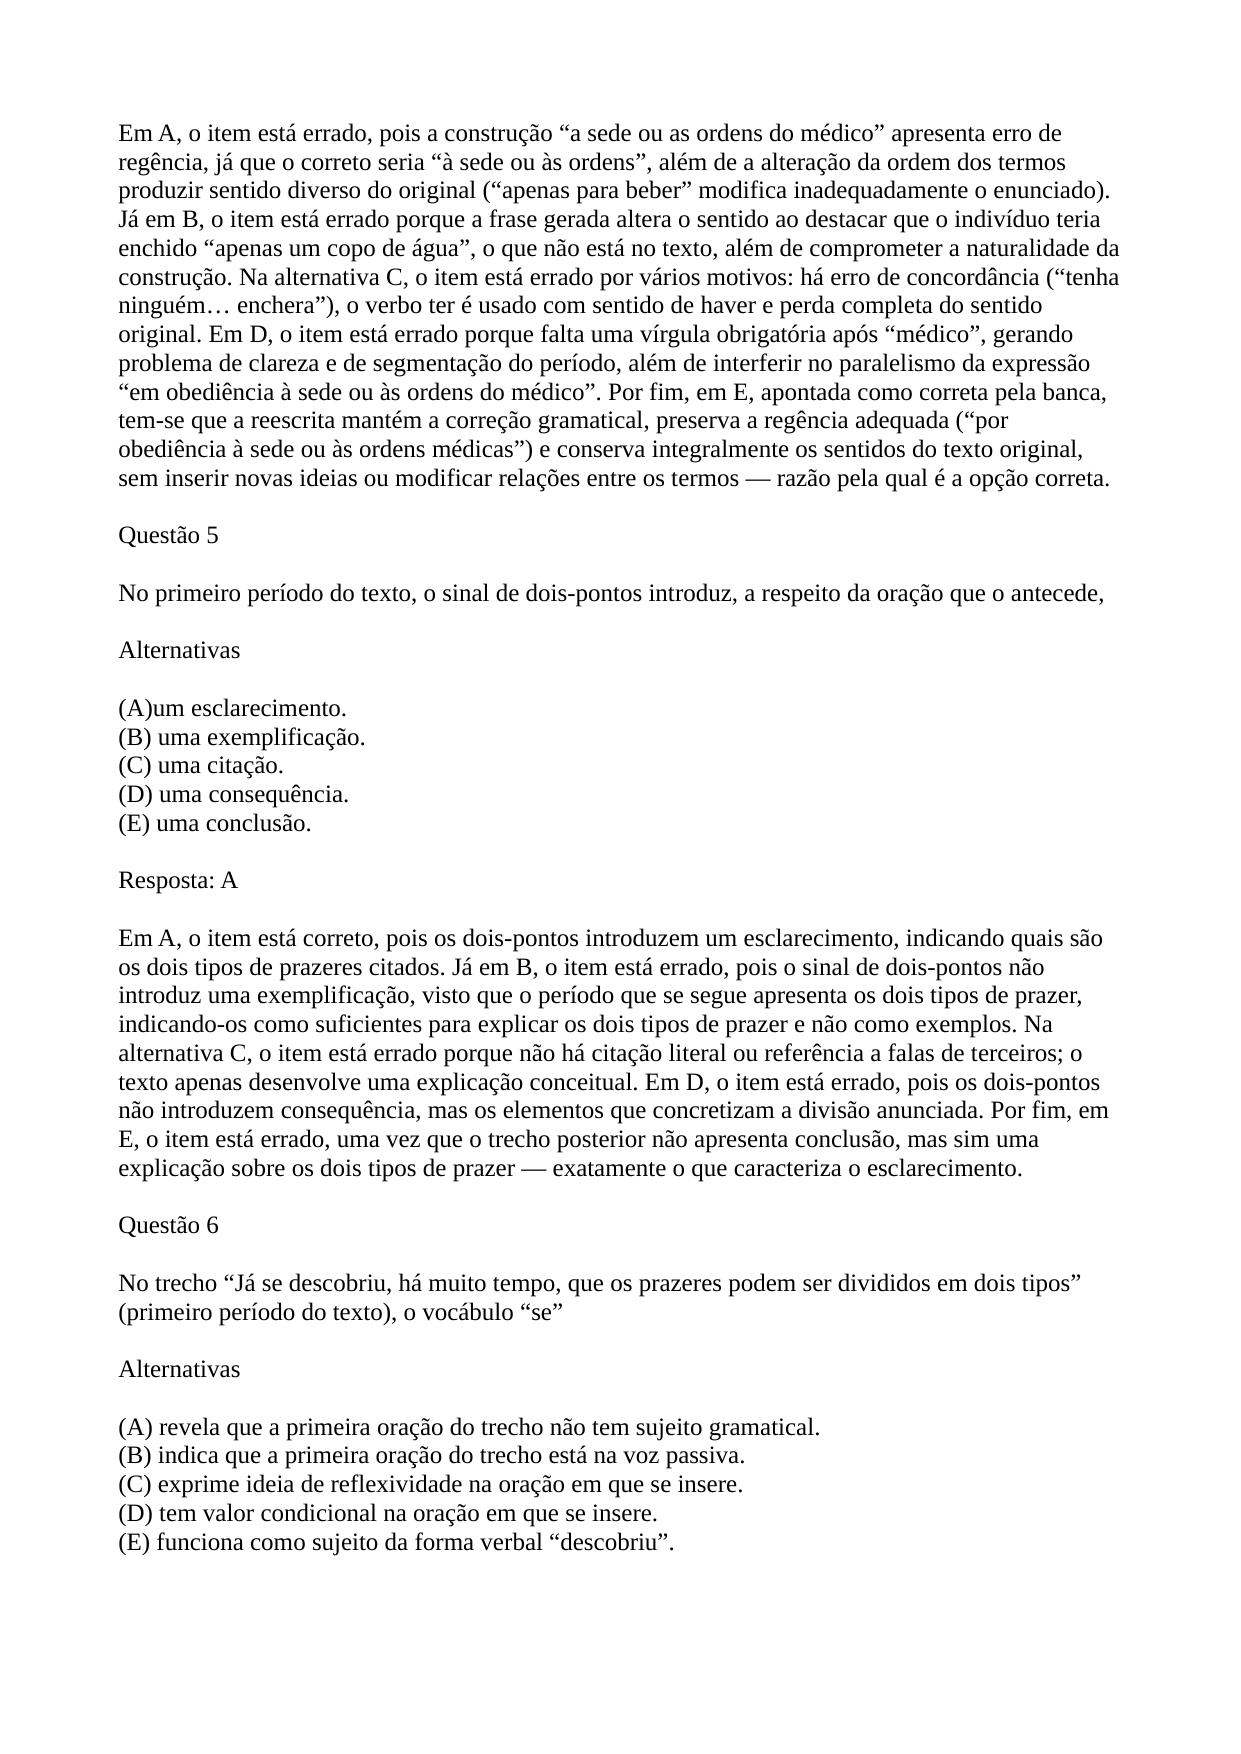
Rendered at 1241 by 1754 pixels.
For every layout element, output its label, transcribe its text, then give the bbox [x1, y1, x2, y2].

text (A) revela que a primeira oração do trecho não tem sujeito gramatical. [118, 1412, 1122, 1441]
text Questão 6 [118, 1211, 1122, 1239]
text (C) uma citação. [118, 751, 1122, 779]
text Alternativas [118, 1354, 1122, 1383]
text (E) uma conclusão. [118, 808, 1122, 837]
text (A)um esclarecimento. [118, 693, 1122, 722]
text (B) indica que a primeira oração do trecho está na voz passiva. [118, 1441, 1122, 1469]
text Resposta: A [118, 866, 1122, 894]
text Em A, o item está correto, pois os dois-pontos introduzem um esclarecimento, indicando quais são os dois tipos de prazeres citados. Já em B, o item está errado, pois o sinal de dois-pontos não introduz uma exemplificação, visto que o período que se segue apresenta os dois tipos de prazer, indicando-os como suficientes para explicar os dois tipos de prazer e não como exemplos. Na alternativa C, o item está errado porque não há citação literal ou referência a falas de terceiros; o texto apenas desenvolve uma explicação conceitual. Em D, o item está errado, pois os dois-pontos não introduzem consequência, mas os elementos que concretizam a divisão anunciada. Por fim, em E, o item está errado, uma vez que o trecho posterior não apresenta conclusão, mas sim uma explicação sobre os dois tipos de prazer — exatamente o que caracteriza o esclarecimento. [118, 923, 1122, 1182]
text (D) uma consequência. [118, 779, 1122, 808]
text No primeiro período do texto, o sinal de dois-pontos introduz, a respeito da oração que o antecede, [118, 578, 1122, 607]
text Alternativas [118, 636, 1122, 664]
text (D) tem valor condicional na oração em que se insere. [118, 1498, 1122, 1527]
text (E) funciona como sujeito da forma verbal “descobriu”. [118, 1527, 1122, 1556]
text (C) exprime ideia de reflexividade na oração em que se insere. [118, 1469, 1122, 1498]
text No trecho “Já se descobriu, há muito tempo, que os prazeres podem ser divididos em dois tipos” (primeiro período do texto), o vocábulo “se” [118, 1268, 1122, 1326]
text (B) uma exemplificação. [118, 722, 1122, 751]
text Questão 5 [118, 521, 1122, 549]
text Em A, o item está errado, pois a construção “a sede ou as ordens do médico” apresenta erro de regência, já que o correto seria “à sede ou às ordens”, além de a alteração da ordem dos termos produzir sentido diverso do original (“apenas para beber” modifica inadequadamente o enunciado). Já em B, o item está errado porque a frase gerada altera o sentido ao destacar que o indivíduo teria enchido “apenas um copo de água”, o que não está no texto, além de comprometer a naturalidade da construção. Na alternativa C, o item está errado por vários motivos: há erro de concordância (“tenha ninguém… enchera”), o verbo ter é usado com sentido de haver e perda completa do sentido original. Em D, o item está errado porque falta uma vírgula obrigatória após “médico”, gerando problema de clareza e de segmentação do período, além de interferir no paralelismo da expressão “em obediência à sede ou às ordens do médico”. Por fim, em E, apontada como correta pela banca, tem-se que a reescrita mantém a correção gramatical, preserva a regência adequada (“por obediência à sede ou às ordens médicas”) e conserva integralmente os sentidos do texto original, sem inserir novas ideias ou modificar relações entre os termos — razão pela qual é a opção correta. [118, 118, 1122, 492]
